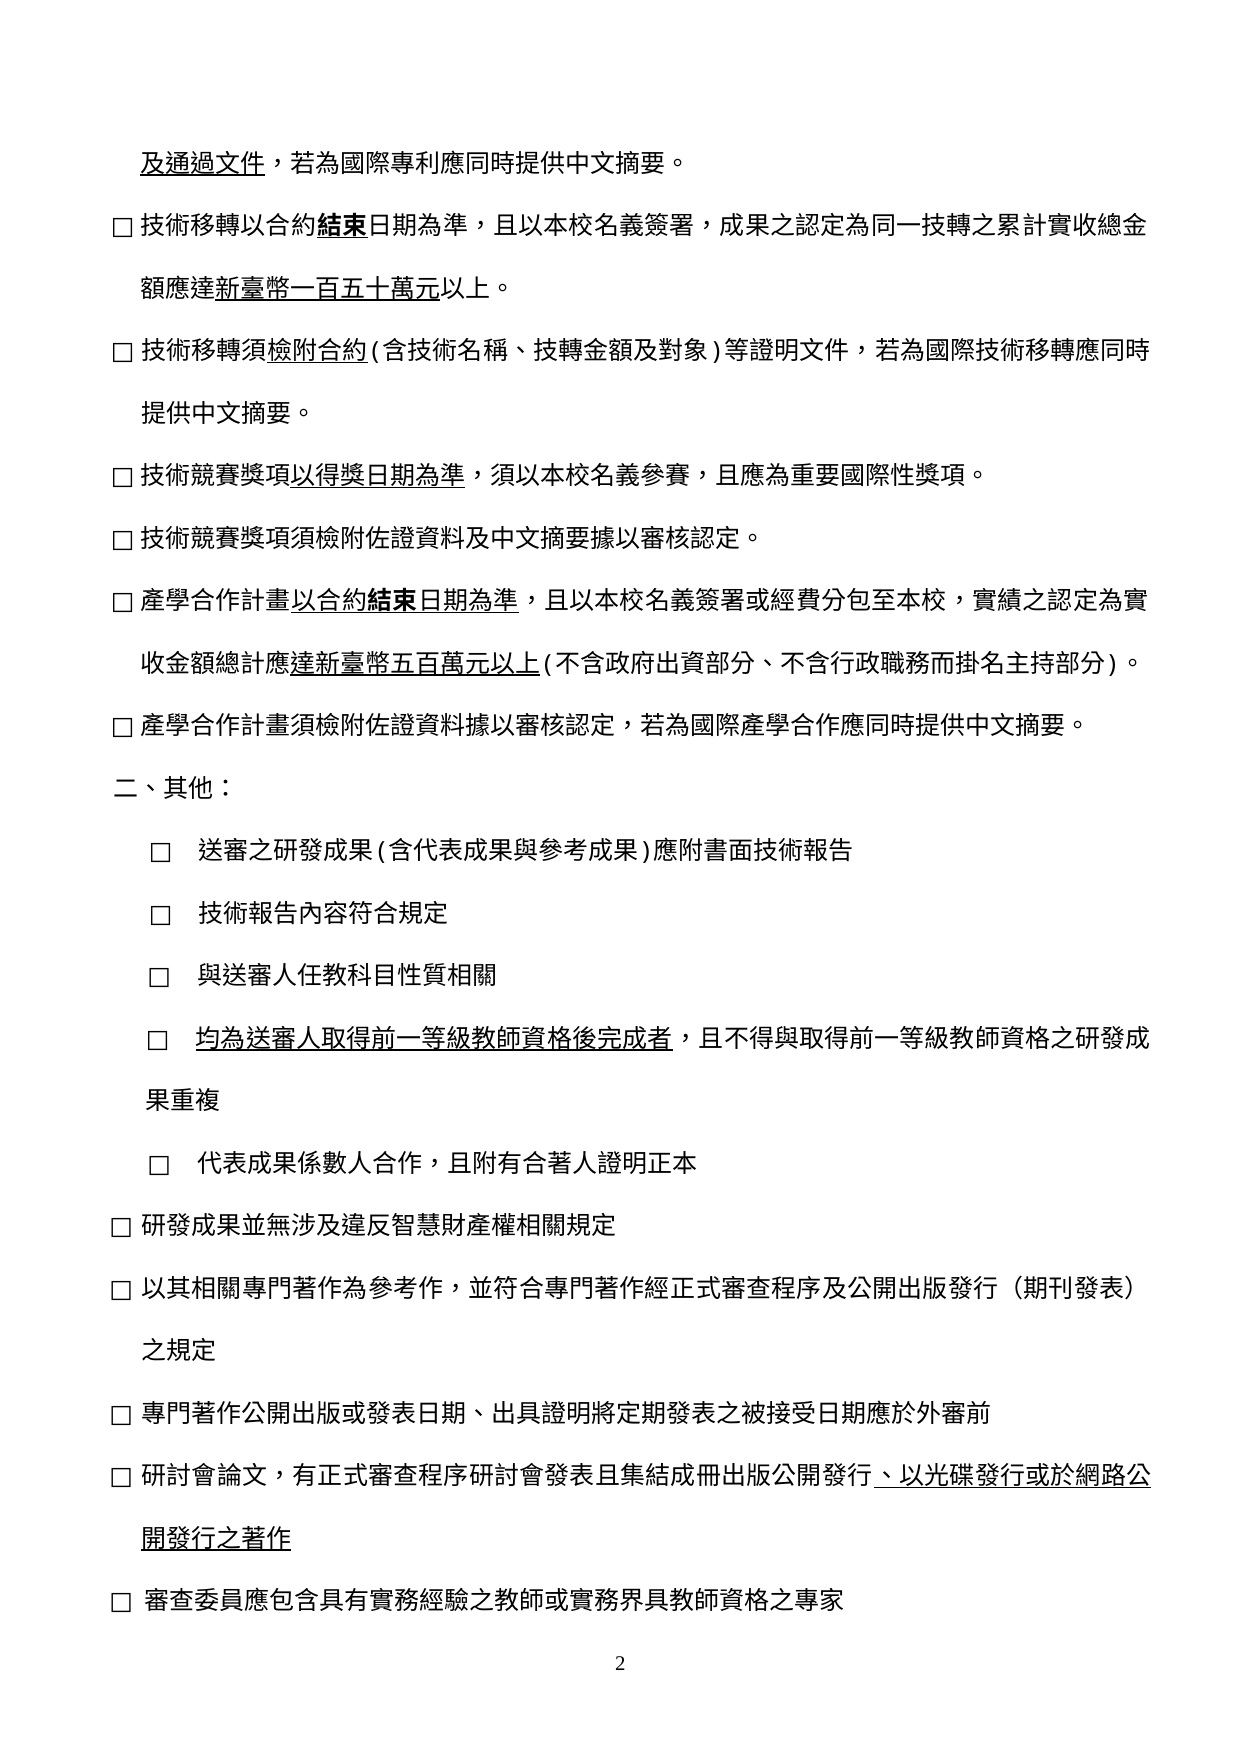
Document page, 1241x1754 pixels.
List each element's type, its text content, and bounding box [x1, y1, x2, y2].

list 專門著作公開出版或發表日期、出具證明將定期發表之被接受日期應於外審前 [109, 1369, 1152, 1432]
list 與送審人任教科目性質相關 [147, 932, 1152, 994]
list 送審之研發成果(含代表成果與參考成果)應附書面技術報告 [148, 807, 1152, 869]
list 均為送審人取得前一等級教師資格後完成者，且不得與取得前一等級教師資格之研發成果重複 [146, 994, 1152, 1119]
list 產學合作計畫須檢附佐證資料據以審核認定，若為國際產學合作應同時提供中文摘要。 [111, 682, 1152, 744]
list 技術報告內容符合規定 [148, 869, 1152, 932]
list 以其相關專門著作為參考作，並符合專門著作經正式審查程序及公開出版發行（期刊發表）之規定 [109, 1244, 1152, 1369]
list 審查委員應包含具有實務經驗之教師或實務界具教師資格之專家 [109, 1557, 1152, 1619]
list 技術移轉以合約結束日期為準，且以本校名義簽署，成果之認定為同一技轉之累計實收總金額應達新臺幣一百五十萬元以上。 [111, 182, 1152, 307]
list 產學合作計畫以合約結束日期為準，且以本校名義簽署或經費分包至本校，實績之認定為實收金額總計應達新臺幣五百萬元以上(不含政府出資部分、不含行政職務而掛名主持部分)。 [111, 557, 1152, 682]
list 代表成果係數人合作，且附有合著人證明正本 [147, 1119, 1152, 1182]
text 二、其他： [89, 744, 1152, 807]
list 技術競賽獎項以得獎日期為準，須以本校名義參賽，且應為重要國際性獎項。 [111, 432, 1152, 494]
list 及通過文件，若為國際專利應同時提供中文摘要。 [111, 119, 1152, 182]
list 技術移轉須檢附合約(含技術名稱、技轉金額及對象)等證明文件，若為國際技術移轉應同時提供中文摘要。 [111, 307, 1152, 432]
list 技術競賽獎項須檢附佐證資料及中文摘要據以審核認定。 [111, 494, 1152, 557]
list 研討會論文，有正式審查程序研討會發表且集結成冊出版公開發行、以光碟發行或於網路公開發行之著作 [109, 1432, 1152, 1557]
list 研發成果並無涉及違反智慧財產權相關規定 [109, 1182, 1152, 1244]
